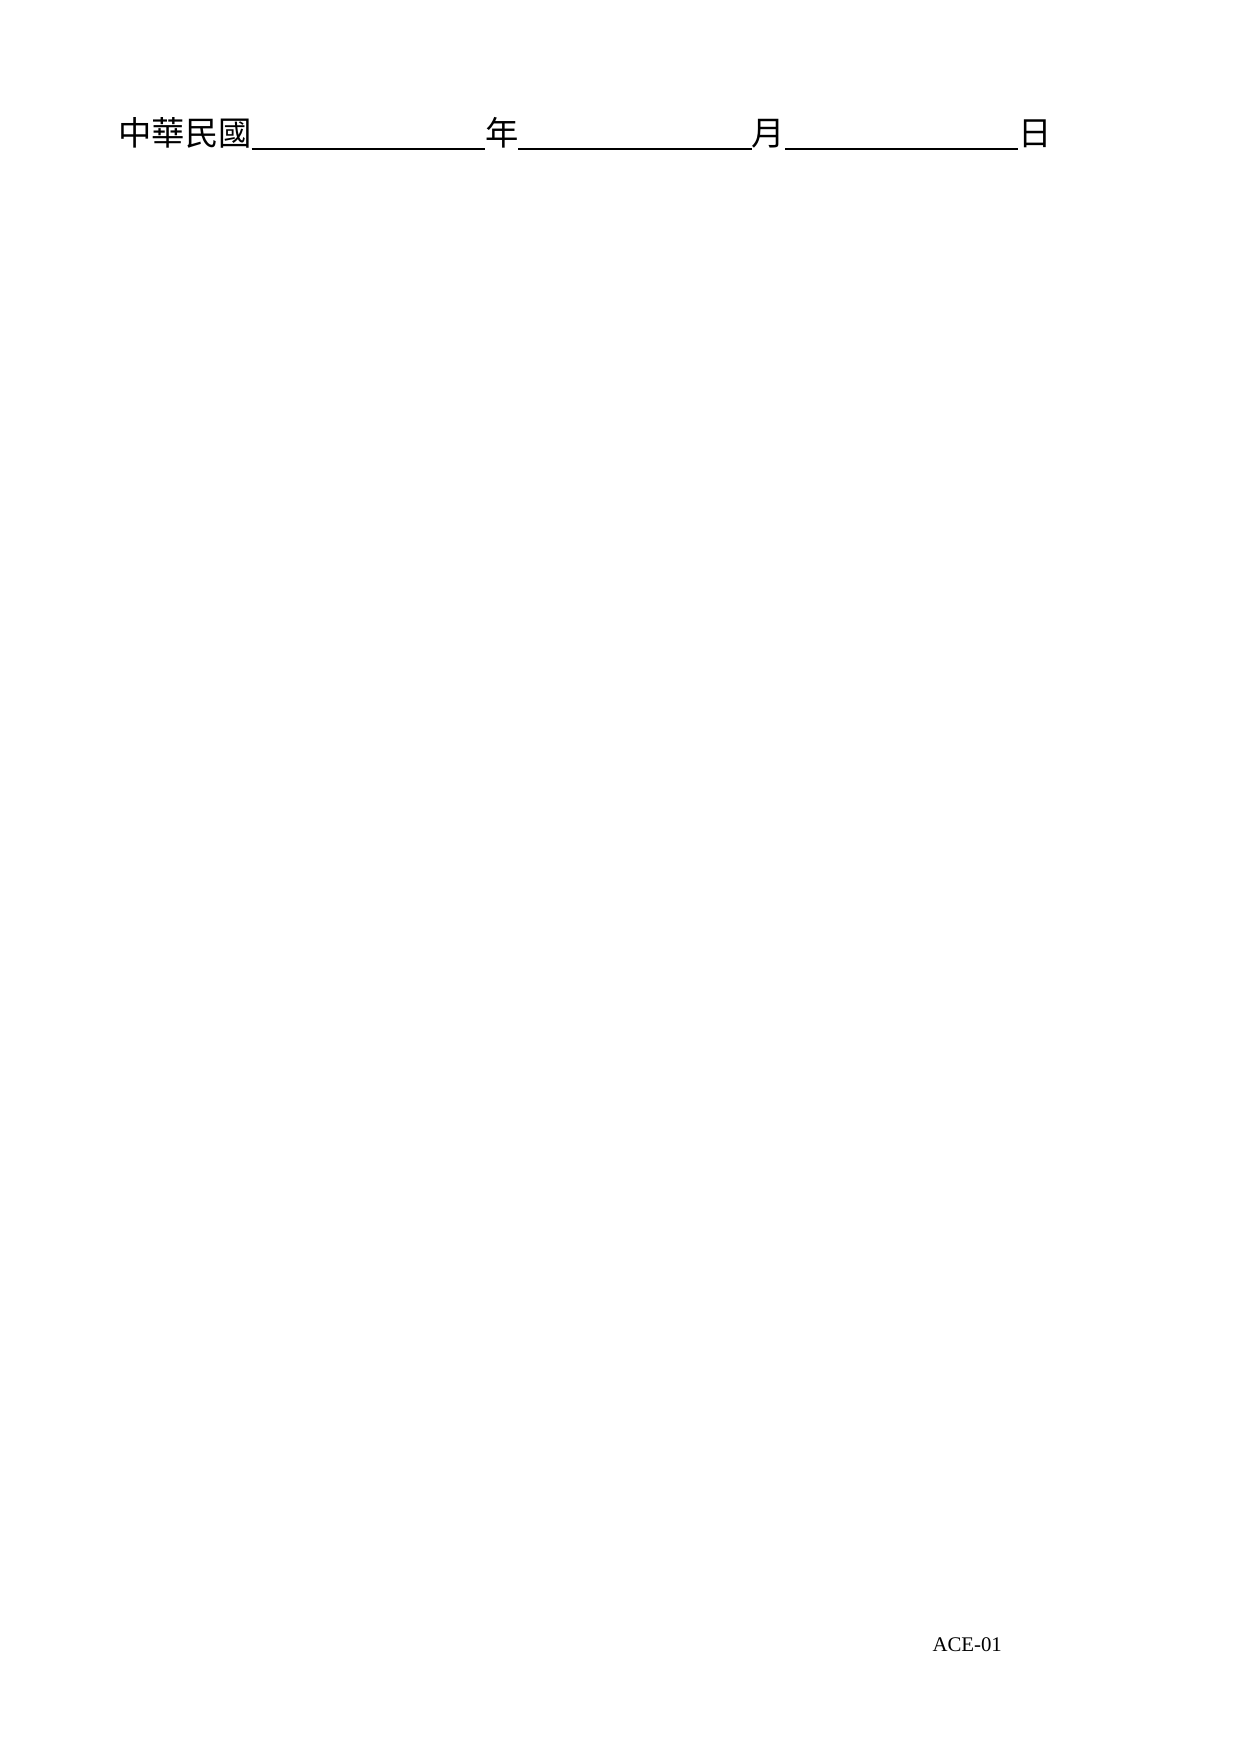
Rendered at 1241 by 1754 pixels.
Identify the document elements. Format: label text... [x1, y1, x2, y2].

text [917, 1625, 1081, 1681]
text ACE-01 [932, 1632, 1066, 1656]
text 中華民國 年 月 日 [118, 106, 1063, 154]
